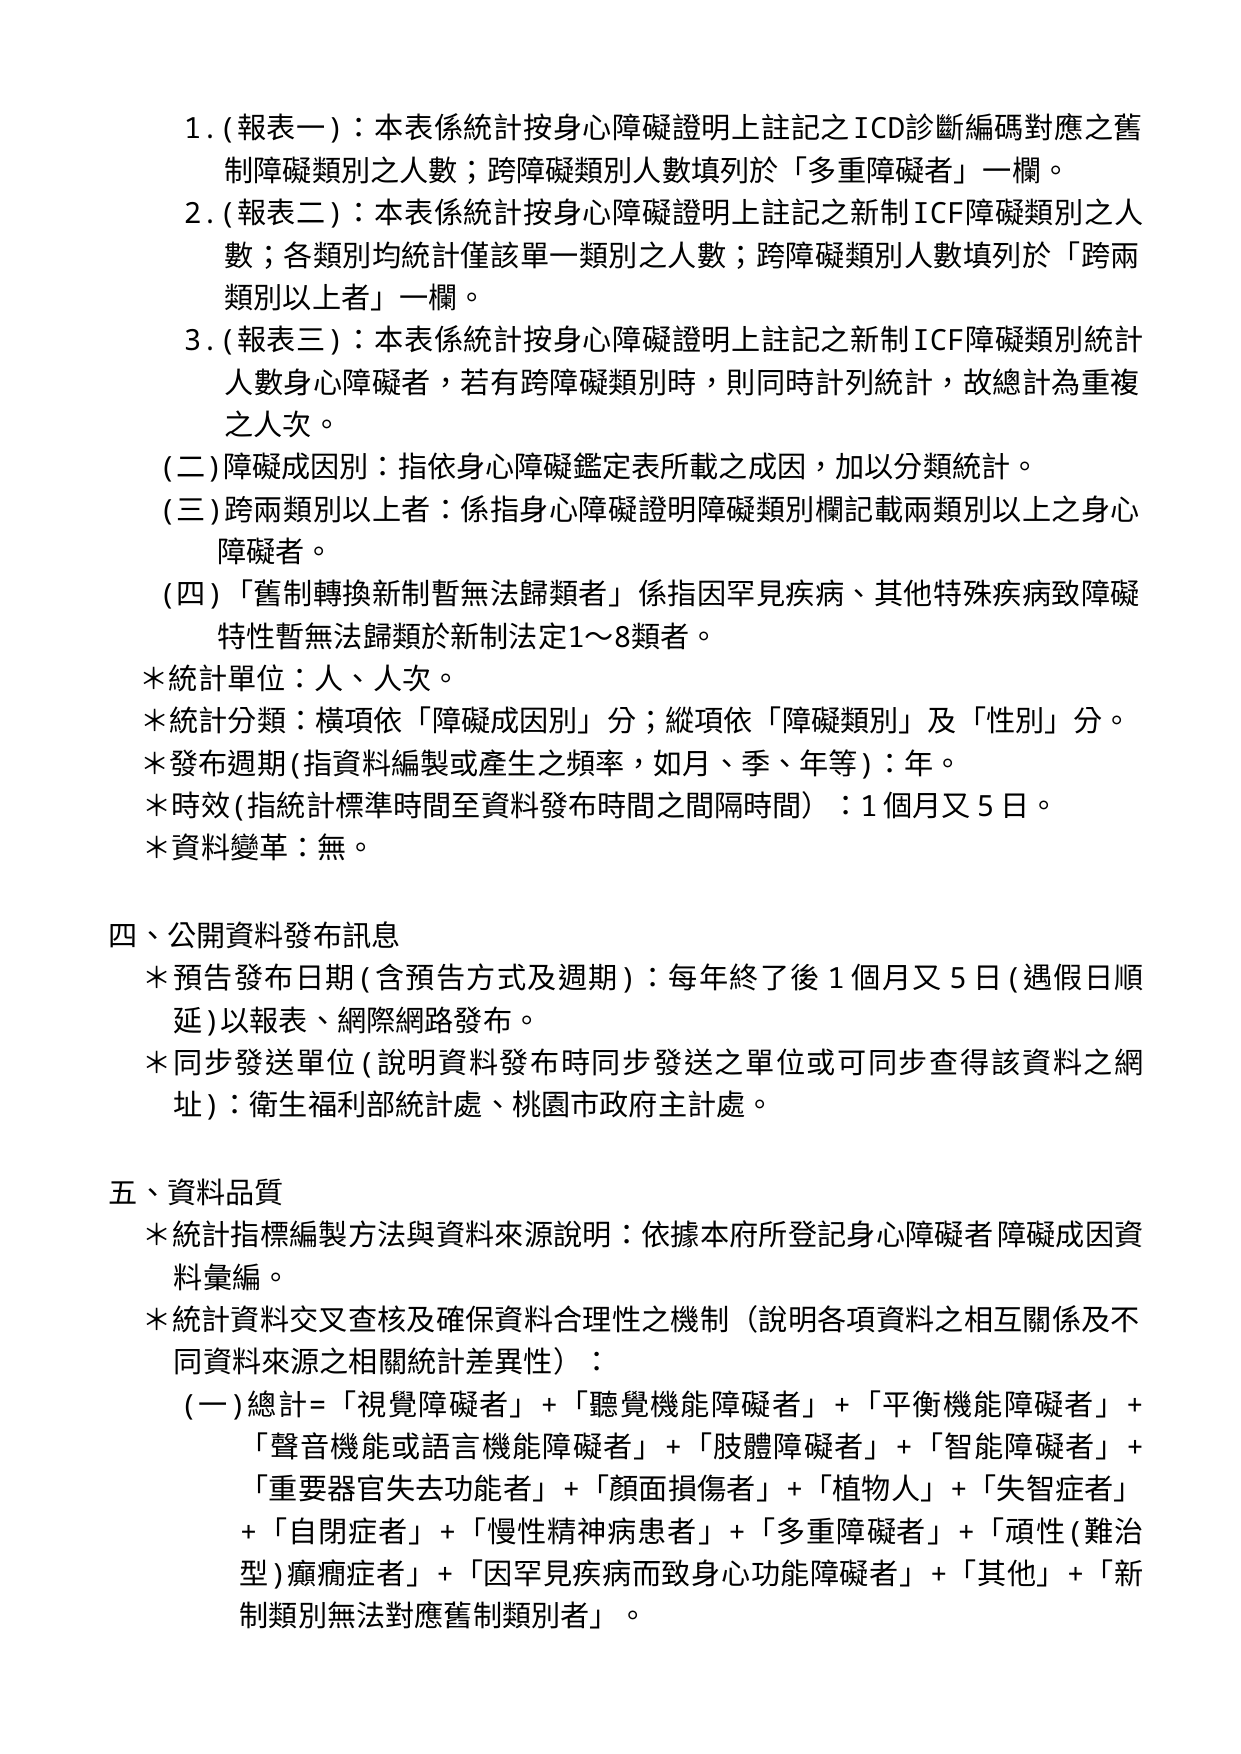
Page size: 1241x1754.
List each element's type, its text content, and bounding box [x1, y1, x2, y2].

table_header 統計資料背景說明 資料種類：社會福利服務統計 資料項目：桃園市身心障礙者障礙成因 一、發布及編製機關單位 ＊發布機關、單位：桃園市政府社會局會計室 ＊編製單位：桃園市政府社會局身心障礙福利科 ＊聯絡電話：(03)3322101#6444 ＊傳真：(03)3348721 ＊電子信箱：10025558@mail.tycg.gov.tw 二、發布形式 ＊口頭： ( )記者會或說明會 ＊書面： ( )新聞稿 ( )報表 ( )書刊，刊名： ＊電子媒體： ( )線上書刊及資料庫， 網址： ( )磁片 ( )光碟片 (√)其他 Open Document File (odf)、Portable Document Format (pdf) 或Excel檔案。 三、資料範圍、週期及時效 ＊統計地區範圍及對象：凡本市民眾依據「身心障礙者權益保障法」第5條規定，經鑑定並領有身心障礙證明之人口，均為統計對象。 ＊統計標準時間：以當年12月底之事實為準。 ＊統計項目定義： (一)身心障礙者人數：係指依「身心障礙者權益保障法」第5條規定，經鑑定並領有身心障礙證明之人數。 1.(報表一)：本表係統計按身心障礙證明上註記之ICD診斷編碼對應之舊制障礙類別之人數；跨障礙類別人數填列於「多重障礙者」一欄。 2.(報表二)：本表係統計按身心障礙證明上註記之新制ICF障礙類別之人數；各類別均統計僅該單一類別之人數；跨障礙類別人數填列於「跨兩類別以上者」一欄。 3.(報表三)：本表係統計按身心障礙證明上註記之新制ICF障礙類別統計人數身心障礙者，若有跨障礙類別時，則同時計列統計，故總計為重複之人次。 (二)障礙成因別：指依身心障礙鑑定表所載之成因，加以分類統計。 (三)跨兩類別以上者：係指身心障礙證明障礙類別欄記載兩類別以上之身心障礙者。 (四)「舊制轉換新制暫無法歸類者」係指因罕見疾病、其他特殊疾病致障礙特性暫無法歸類於新制法定1～8類者。 ＊統計單位：人、人次。 ＊統計分類：橫項依「障礙成因別」分；縱項依「障礙類別」及「性別」分。 ＊發布週期(指資料編製或產生之頻率，如月、季、年等)：年。 ＊時效(指統計標準時間至資料發布時間之間隔時間）：1個月又5日。 ＊資料變革：無。 四、公開資料發布訊息 ＊預告發布日期(含預告方式及週期)：每年終了後1個月又5日(遇假日順延)以報表、網際網路發布。 ＊同步發送單位(說明資料發布時同步發送之單位或可同步查得該資料之網址)：衛生福利部統計處、桃園市政府主計處。 五、資料品質 ＊統計指標編製方法與資料來源說明：依據本府所登記身心障礙者障礙成因資料彙編。 ＊統計資料交叉查核及確保資料合理性之機制（說明各項資料之相互關係及不同資料來源之相關統計差異性）： (一)總計=「視覺障礙者」+「聽覺機能障礙者」+「平衡機能障礙者」+「聲音機能或語言機能障礙者」+「肢體障礙者」+「智能障礙者」+「重要器官失去功能者」+「顏面損傷者」+「植物人」+「失智症者」+「自閉症者」+「慢性精神病患者」+「多重障礙者」+「頑性(難治型)癲癇症者」+「因罕見疾病而致身心功能障礙者」+「其他」+「新制類別無法對應舊制類別者」。 (二)各男女合計=總計之「合計」。 六、須注意及預定改變之事項（說明預定修正之資料、定義、統計方法等及其修正原因）：無。 七、其他事項：無。 [98, 105, 1155, 1635]
